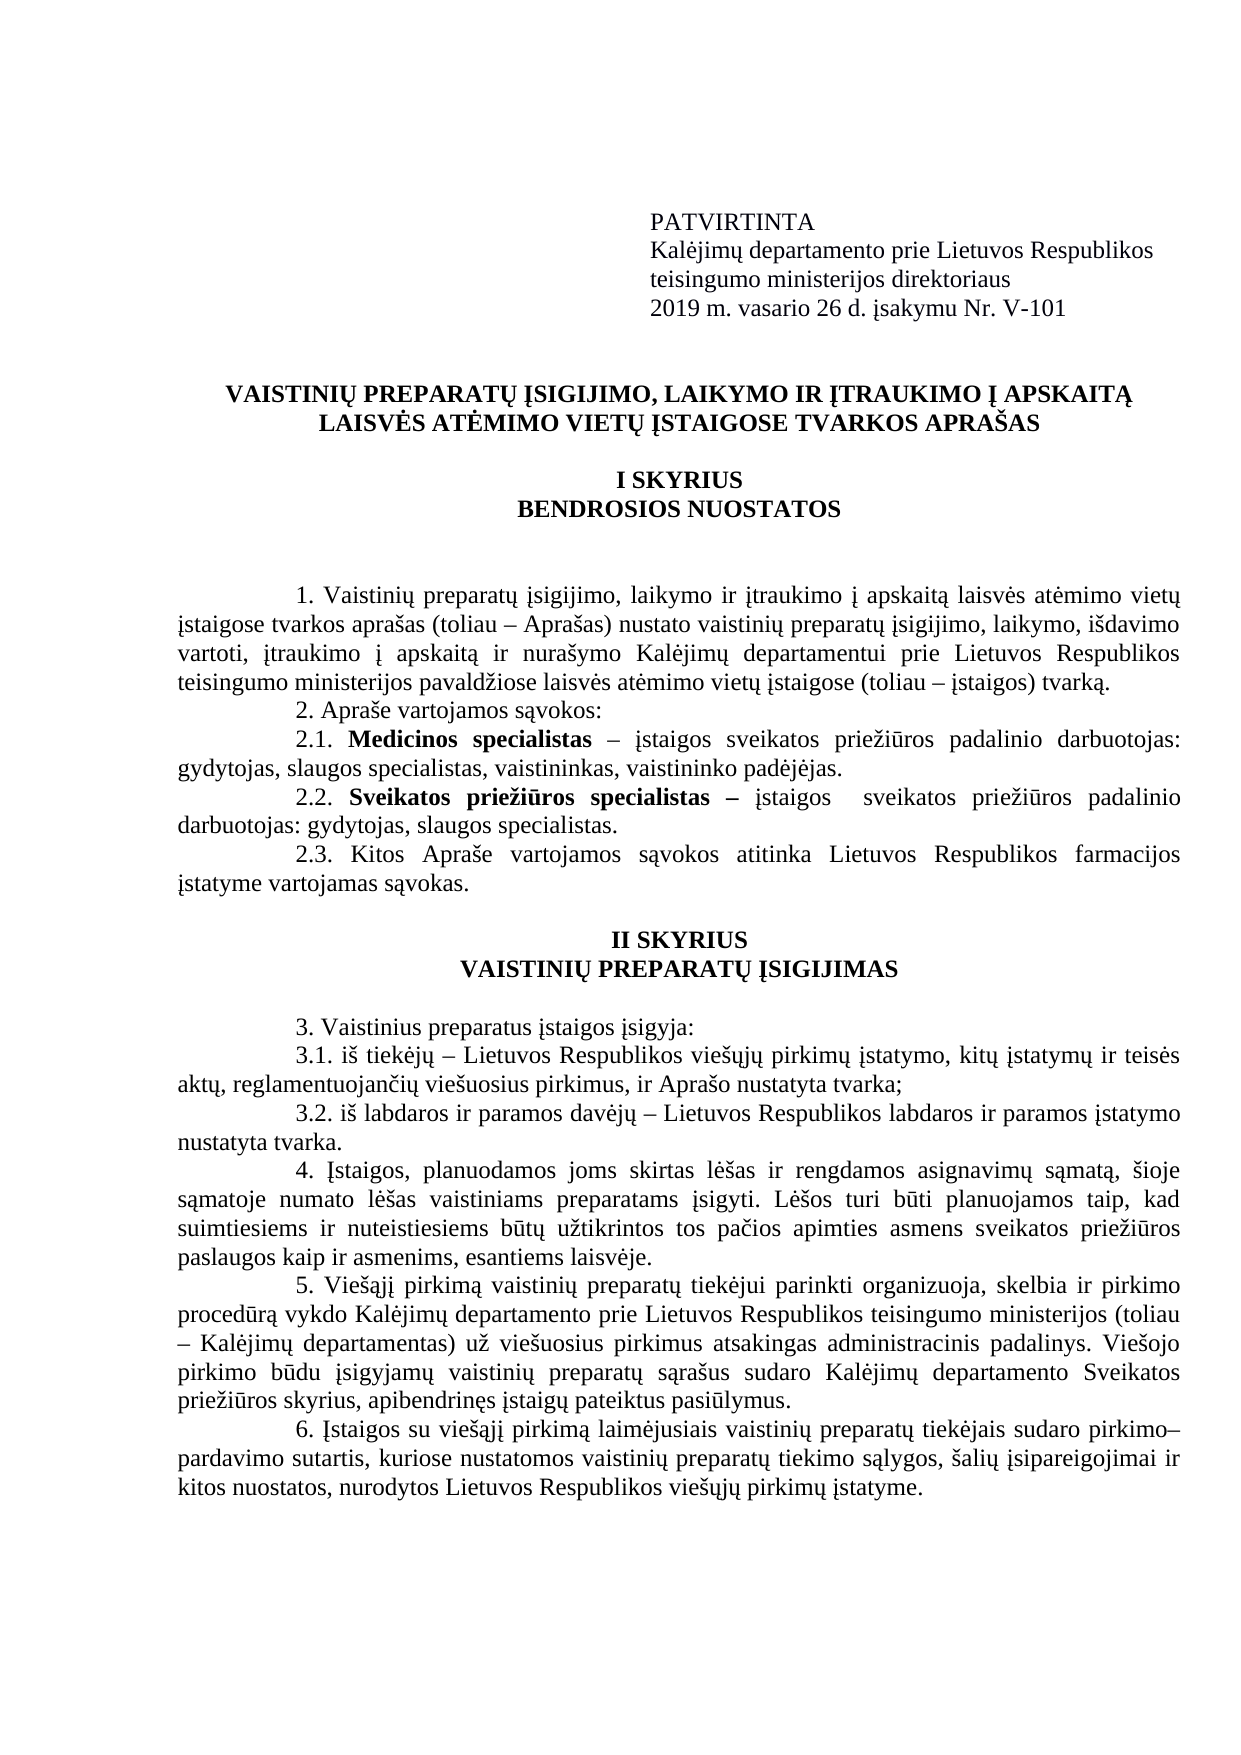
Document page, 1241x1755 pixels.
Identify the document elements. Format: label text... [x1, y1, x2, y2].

text 3.1. iš tiekėjų – Lietuvos Respublikos viešųjų pirkimų įstatymo, kitų įstatymų ir teisės aktų, reglamentuojančių viešuosius pirkimus, ir Aprašo nustatyta tvarka; [177, 1040, 1181, 1098]
text 1. Vaistinių preparatų įsigijimo, laikymo ir įtraukimo į apskaitą laisvės atėmimo vietų įstaigose tvarkos aprašas (toliau – Aprašas) nustato vaistinių preparatų įsigijimo, laikymo, išdavimo vartoti, įtraukimo į apskaitą ir nurašymo Kalėjimų departamentui prie Lietuvos Respublikos teisingumo ministerijos pavaldžiose laisvės atėmimo vietų įstaigose (toliau – įstaigos) tvarką. [177, 580, 1181, 695]
text 2. Apraše vartojamos sąvokos: [177, 695, 1181, 724]
text teisingumo ministerijos direktoriaus [650, 264, 1181, 293]
text 3.2. iš labdaros ir paramos davėjų – Lietuvos Respublikos labdaros ir paramos įstatymo nustatyta tvarka. [177, 1098, 1181, 1155]
text 2.2. Sveikatos priežiūros specialistas – įstaigos sveikatos priežiūros padalinio darbuotojas: gydytojas, slaugos specialistas. [177, 782, 1181, 839]
text II SKYRIUS [177, 925, 1181, 954]
text VAISTINIŲ PREPARATŲ ĮSIGIJIMAS [177, 954, 1181, 983]
text BENDROSIOS NUOSTATOS [177, 494, 1181, 523]
text VAISTINIŲ PREPARATŲ ĮSIGIJIMO, LAIKYMO IR ĮTRAUKIMO Į APSKAITĄ LAISVĖS ATĖMIMO VIETŲ ĮSTAIGOSE TVARKOS APRAŠAS [177, 379, 1181, 437]
text 3. Vaistinius preparatus įstaigos įsigyja: [177, 1012, 1181, 1040]
text 6. Įstaigos su viešąjį pirkimą laimėjusiais vaistinių preparatų tiekėjais sudaro pirkimo–pardavimo sutartis, kuriose nustatomos vaistinių preparatų tiekimo sąlygos, šalių įsipareigojimai ir kitos nuostatos, nurodytos Lietuvos Respublikos viešųjų pirkimų įstatyme. [177, 1414, 1181, 1500]
text 2.1. Medicinos specialistas – įstaigos sveikatos priežiūros padalinio darbuotojas: gydytojas, slaugos specialistas, vaistininkas, vaistininko padėjėjas. [177, 724, 1181, 782]
text I SKYRIUS [177, 465, 1181, 494]
text 4. Įstaigos, planuodamos joms skirtas lėšas ir rengdamos asignavimų sąmatą, šioje sąmatoje numato lėšas vaistiniams preparatams įsigyti. Lėšos turi būti planuojamos taip, kad suimtiesiems ir nuteistiesiems būtų užtikrintos tos pačios apimties asmens sveikatos priežiūros paslaugos kaip ir asmenims, esantiems laisvėje. [177, 1155, 1181, 1270]
text 2019 m. vasario 26 d. įsakymu Nr. V-101 [515, 293, 1176, 322]
text 2.3. Kitos Apraše vartojamos sąvokos atitinka Lietuvos Respublikos farmacijos įstatyme vartojamas sąvokas. [177, 839, 1181, 897]
text Kalėjimų departamento prie Lietuvos Respublikos [650, 235, 1181, 264]
text 5. Viešąjį pirkimą vaistinių preparatų tiekėjui parinkti organizuoja, skelbia ir pirkimo procedūrą vykdo Kalėjimų departamento prie Lietuvos Respublikos teisingumo ministerijos (toliau – Kalėjimų departamentas) už viešuosius pirkimus atsakingas administracinis padalinys. Viešojo pirkimo būdu įsigyjamų vaistinių preparatų sąrašus sudaro Kalėjimų departamento Sveikatos priežiūros skyrius, apibendrinęs įstaigų pateiktus pasiūlymus. [177, 1270, 1181, 1414]
text PATVIRTINTA [177, 207, 1181, 235]
